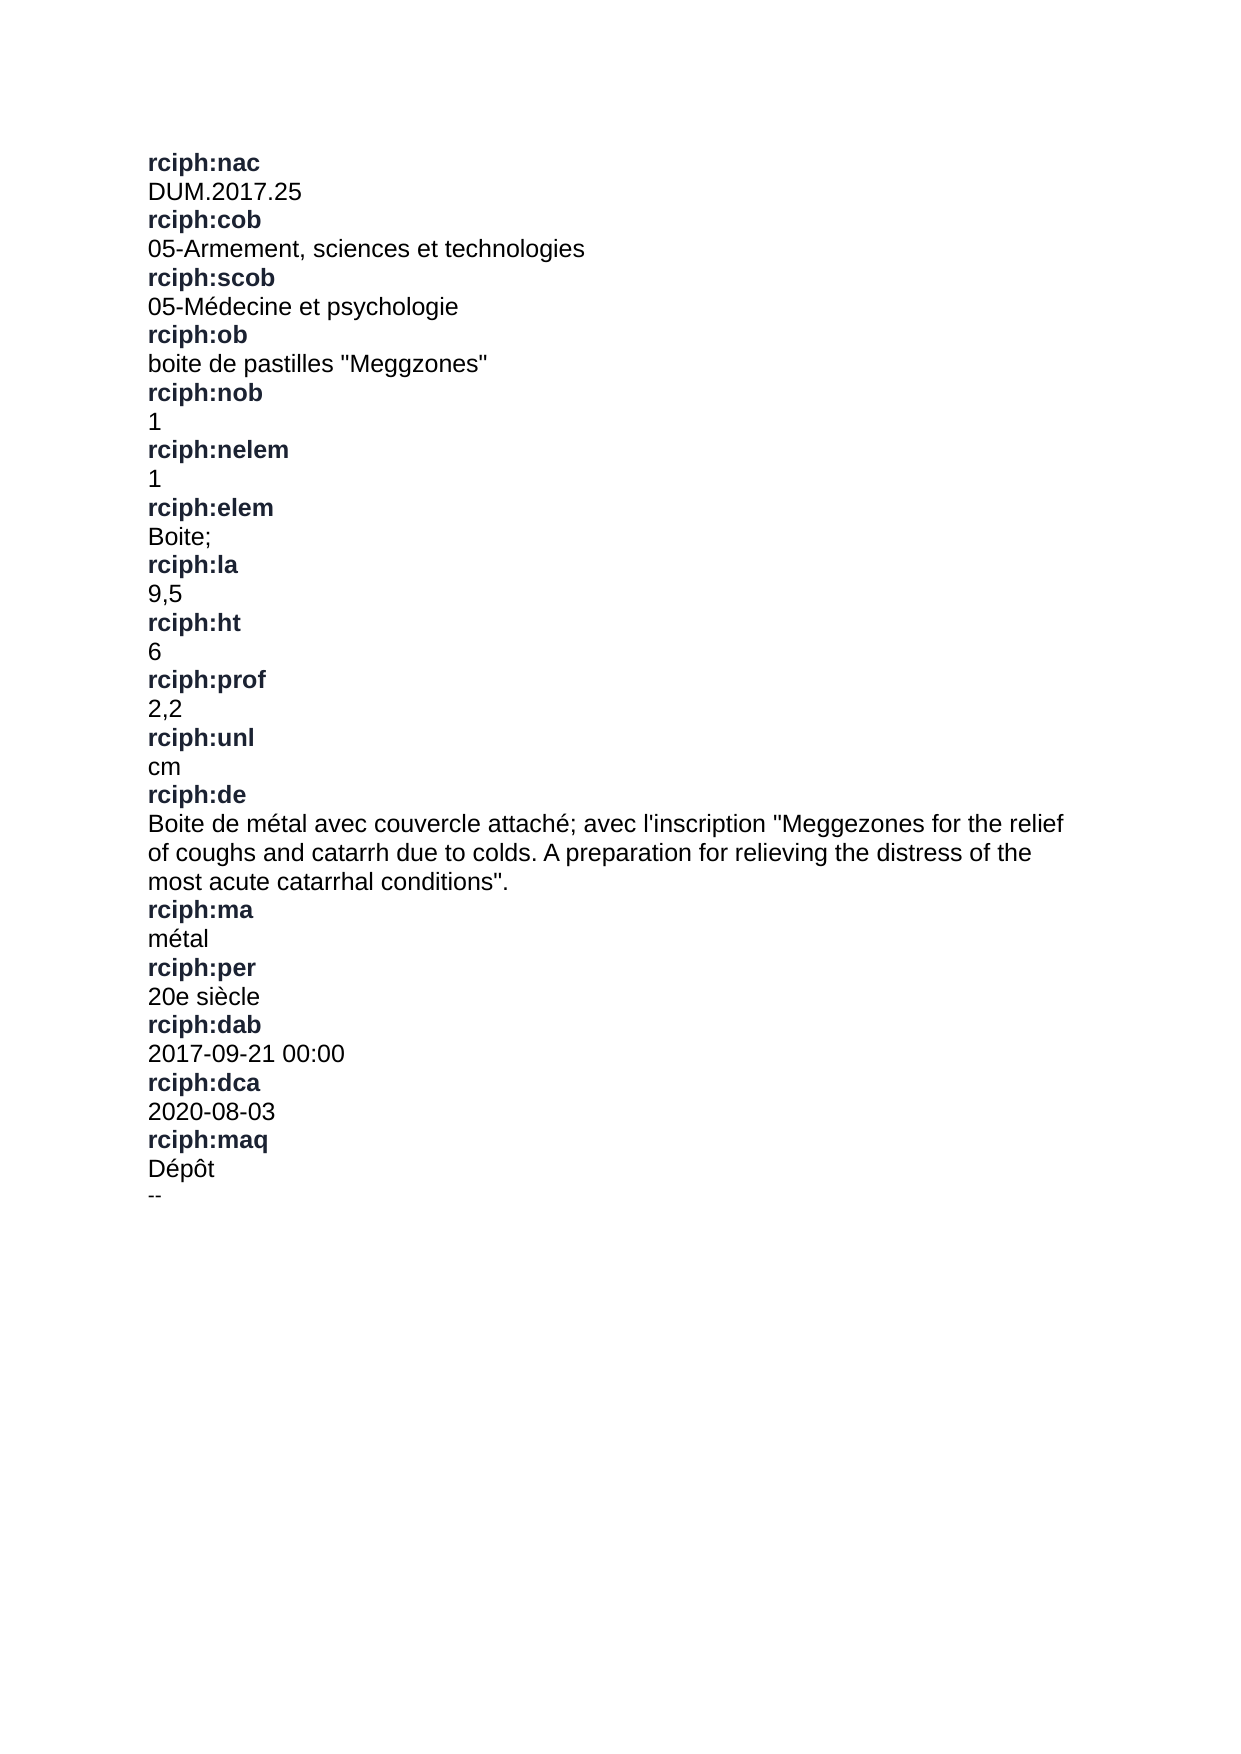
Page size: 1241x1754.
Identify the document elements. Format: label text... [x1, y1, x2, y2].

text rciph:cob [148, 205, 1092, 234]
text Boite de métal avec couvercle attaché; avec l'inscription "Meggezones for the relief of coughs and catarrh due to colds. A preparation for relieving the distress of the most acute catarrhal conditions". [148, 809, 1092, 895]
text rciph:nob [148, 378, 1092, 406]
text rciph:de [148, 780, 1092, 809]
text rciph:ob [148, 320, 1092, 349]
text 1 [148, 406, 1092, 435]
text rciph:ht [148, 608, 1092, 636]
text DUM.2017.25 [148, 176, 1092, 205]
text rciph:dca [148, 1068, 1092, 1096]
text boite de pastilles "Meggzones" [148, 349, 1092, 378]
text 2,2 [148, 694, 1092, 723]
text rciph:unl [148, 723, 1092, 751]
text 20e siècle [148, 981, 1092, 1010]
text Boite; [148, 521, 1092, 550]
text 9,5 [148, 579, 1092, 608]
text rciph:prof [148, 665, 1092, 694]
text rciph:nac [148, 148, 1092, 176]
text 05-Médecine et psychologie [148, 291, 1092, 320]
text -- [148, 1183, 1092, 1207]
text rciph:dab [148, 1010, 1092, 1039]
text Dépôt [148, 1154, 1092, 1183]
text 2020-08-03 [148, 1096, 1092, 1125]
text 6 [148, 636, 1092, 665]
text rciph:ma [148, 895, 1092, 924]
text rciph:la [148, 550, 1092, 579]
text 1 [148, 464, 1092, 493]
text rciph:maq [148, 1125, 1092, 1154]
text rciph:elem [148, 493, 1092, 521]
text 05-Armement, sciences et technologies [148, 234, 1092, 263]
text métal [148, 924, 1092, 953]
text rciph:per [148, 953, 1092, 981]
text cm [148, 751, 1092, 780]
text rciph:scob [148, 263, 1092, 291]
text 2017-09-21 00:00 [148, 1039, 1092, 1068]
text rciph:nelem [148, 435, 1092, 464]
